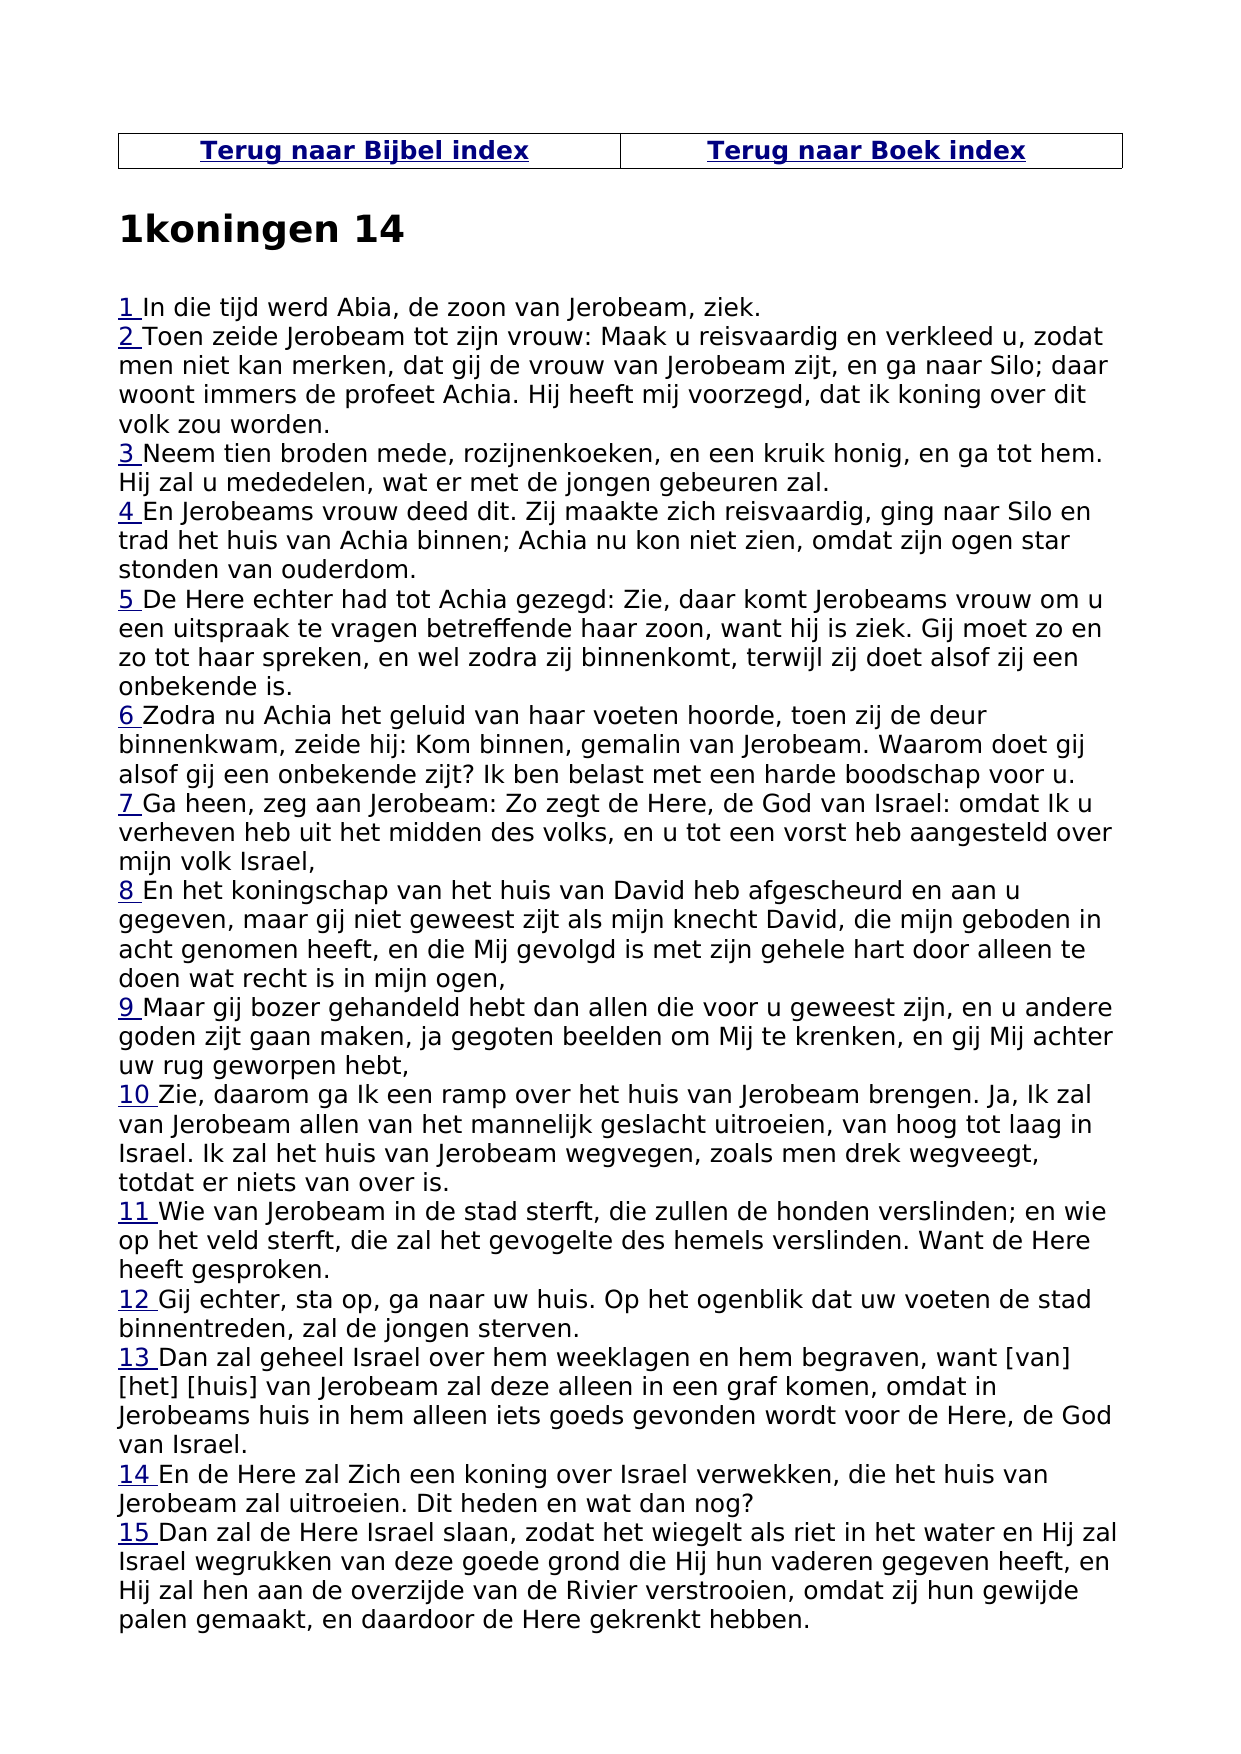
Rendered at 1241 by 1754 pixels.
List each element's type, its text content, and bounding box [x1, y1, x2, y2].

table_header Terug naar Bijbel index [119, 134, 620, 168]
subtitle 1koningen 14 [118, 208, 1122, 252]
table_header Terug naar Boek index [621, 134, 1122, 168]
text 1 In die tijd werd Abia, de zoon van Jerobeam, ziek. 2 Toen zeide Jerobeam tot zijn vrouw: Maak u reisvaardig en verkleed u, zodat men niet kan merken, dat gij de vrouw van Jerobeam zijt, en ga naar Silo; daar woont immers de profeet Achia. Hij heeft mij voorzegd, dat ik koning over dit volk zou worden. 3 Neem tien broden mede, rozijnenkoeken, en een kruik honig, en ga tot hem. Hij zal u mededelen, wat er met de jongen gebeuren zal. 4 En Jerobeams vrouw deed dit. Zij maakte zich reisvaardig, ging naar Silo en trad het huis van Achia binnen; Achia nu kon niet zien, omdat zijn ogen star stonden van ouderdom. 5 De Here echter had tot Achia gezegd: Zie, daar komt Jerobeams vrouw om u een uitspraak te vragen betreffende haar zoon, want hij is ziek. Gij moet zo en zo tot haar spreken, en wel zodra zij binnenkomt, terwijl zij doet alsof zij een onbekende is. 6 Zodra nu Achia het geluid van haar voeten hoorde, toen zij de deur binnenkwam, zeide hij: Kom binnen, gemalin van Jerobeam. Waarom doet gij alsof gij een onbekende zijt? Ik ben belast met een harde boodschap voor u. 7 Ga heen, zeg aan Jerobeam: Zo zegt de Here, de God van Israel: omdat Ik u verheven heb uit het midden des volks, en u tot een vorst heb aangesteld over mijn volk Israel, 8 En het koningschap van het huis van David heb afgescheurd en aan u gegeven, maar gij niet geweest zijt als mijn knecht David, die mijn geboden in acht genomen heeft, en die Mij gevolgd is met zijn gehele hart door alleen te doen wat recht is in mijn ogen, 9 Maar gij bozer gehandeld hebt dan allen die voor u geweest zijn, en u andere goden zijt gaan maken, ja gegoten beelden om Mij te krenken, en gij Mij achter uw rug geworpen hebt, 10 Zie, daarom ga Ik een ramp over het huis van Jerobeam brengen. Ja, Ik zal van Jerobeam allen van het mannelijk geslacht uitroeien, van hoog tot laag in Israel. Ik zal het huis van Jerobeam wegvegen, zoals men drek wegveegt, totdat er niets van over is. 11 Wie van Jerobeam in de stad sterft, die zullen de honden verslinden; en wie op het veld sterft, die zal het gevogelte des hemels verslinden. Want de Here heeft gesproken. 12 Gij echter, sta op, ga naar uw huis. Op het ogenblik dat uw voeten de stad binnentreden, zal de jongen sterven. 13 Dan zal geheel Israel over hem weeklagen en hem begraven, want [van] [het] [huis] van Jerobeam zal deze alleen in een graf komen, omdat in Jerobeams huis in hem alleen iets goeds gevonden wordt voor de Here, de God van Israel. 14 En de Here zal Zich een koning over Israel verwekken, die het huis van Jerobeam zal uitroeien. Dit heden en wat dan nog? 15 Dan zal de Here Israel slaan, zodat het wiegelt als riet in het water en Hij zal Israel wegrukken van deze goede grond die Hij hun vaderen gegeven heeft, en Hij zal hen aan de overzijde van de Rivier verstrooien, omdat zij hun gewijde palen gemaakt, en daardoor de Here gekrenkt hebben. [118, 264, 1122, 1635]
